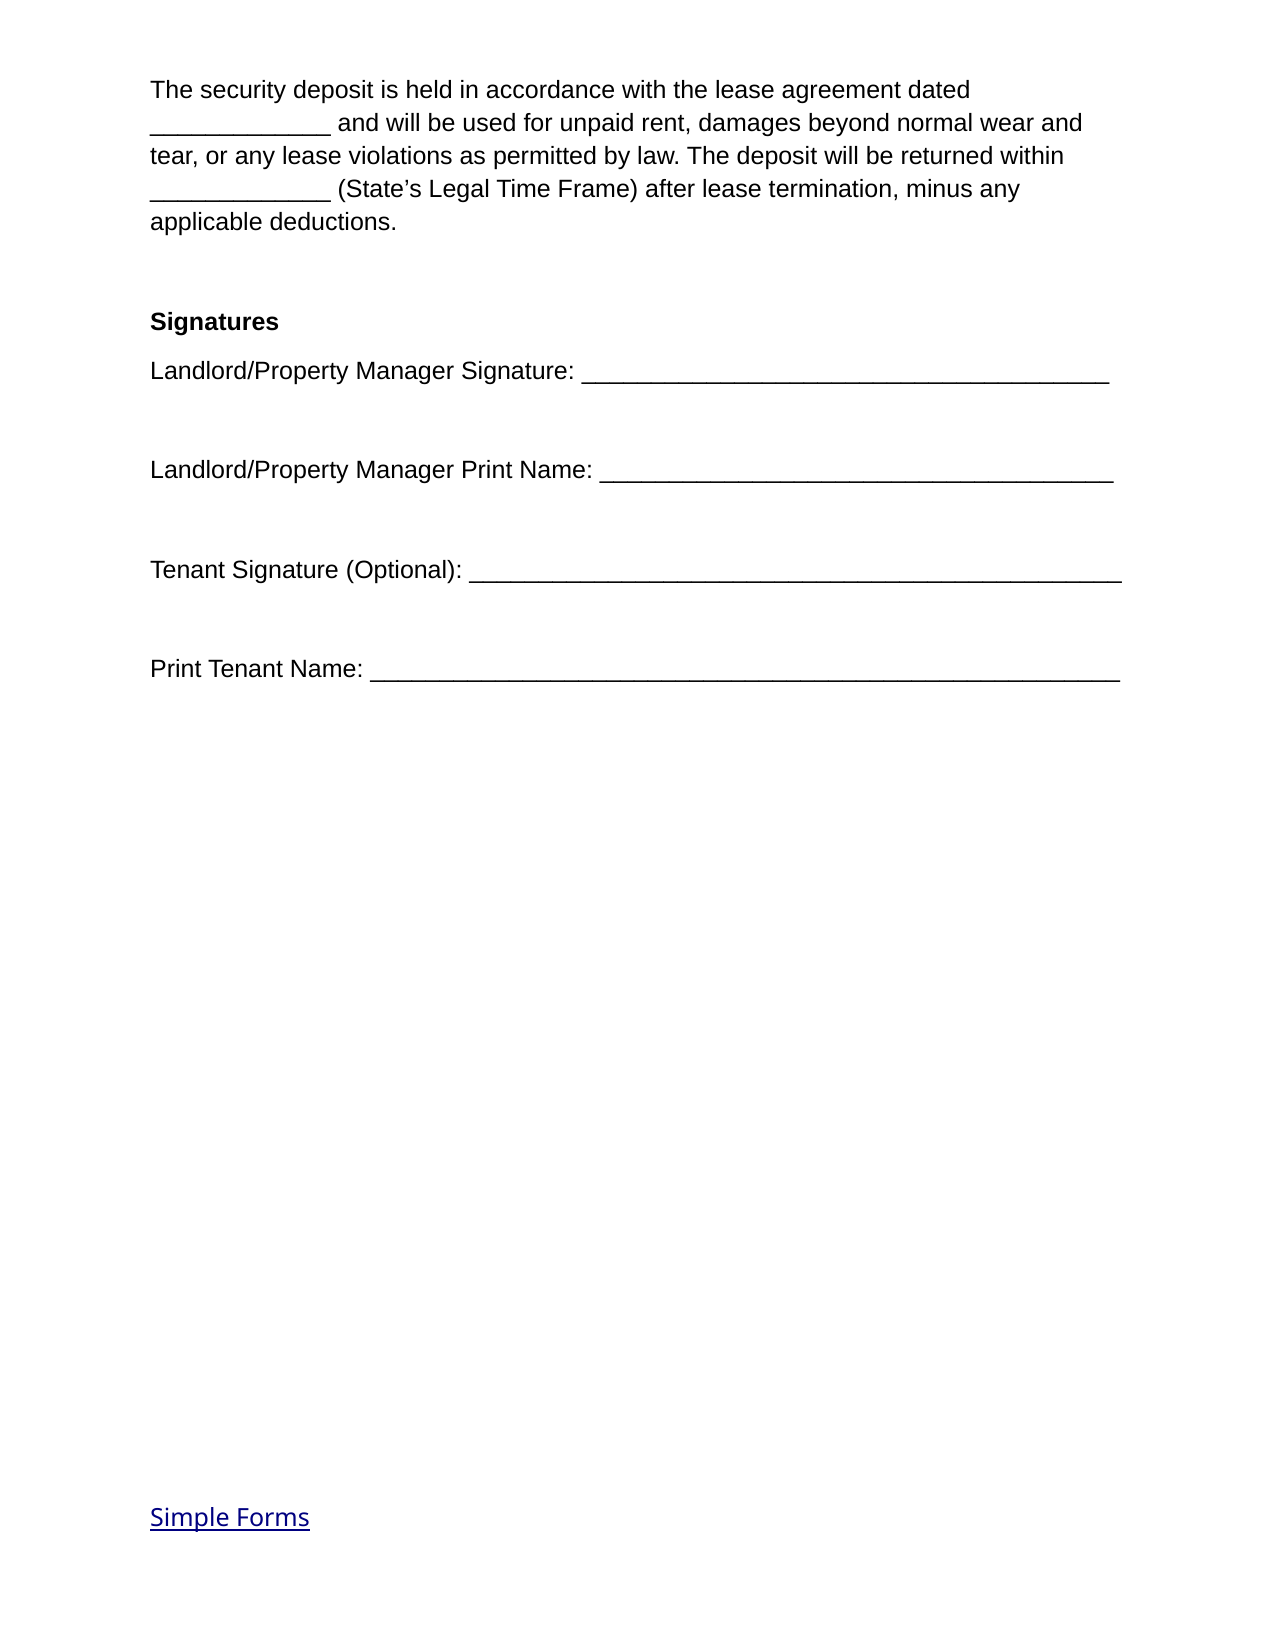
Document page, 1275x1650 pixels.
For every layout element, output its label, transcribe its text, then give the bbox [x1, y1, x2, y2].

text Print Tenant Name: ______________________________________________________ [150, 654, 1125, 683]
text Tenant Signature (Optional): _______________________________________________ [150, 555, 1125, 584]
text Landlord/Property Manager Signature: ______________________________________ [150, 356, 1125, 385]
text The security deposit is held in accordance with the lease agreement dated _____________ and will be used for unpaid rent, damages beyond normal wear and tear, or any lease violations as permitted by law. The deposit will be returned within _____________ (State’s Legal Time Frame) after lease termination, minus any applicable deductions. [150, 75, 1125, 236]
text Landlord/Property Manager Print Name: _____________________________________ [150, 456, 1125, 484]
text Signatures [150, 306, 1125, 335]
